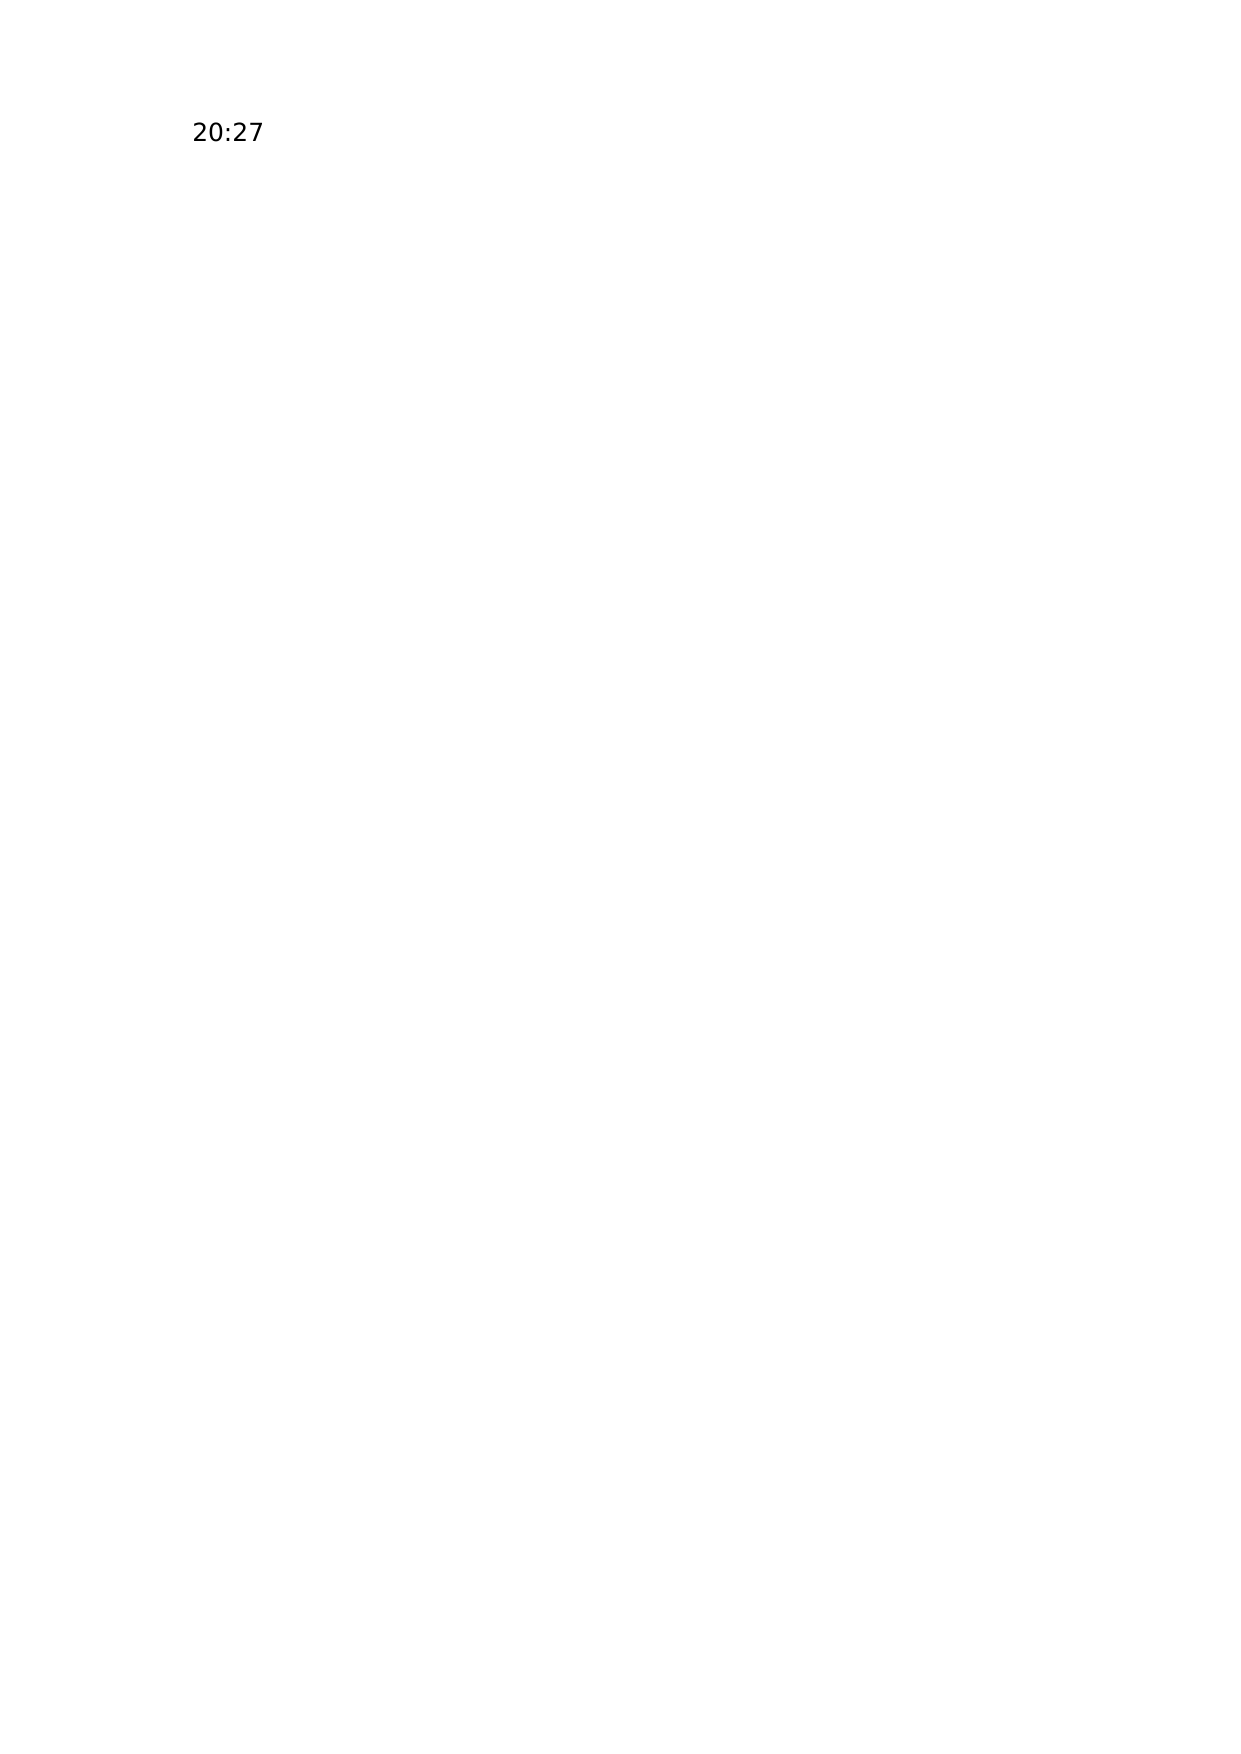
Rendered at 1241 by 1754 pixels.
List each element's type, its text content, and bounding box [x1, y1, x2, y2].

list 20:27 [177, 118, 1122, 147]
